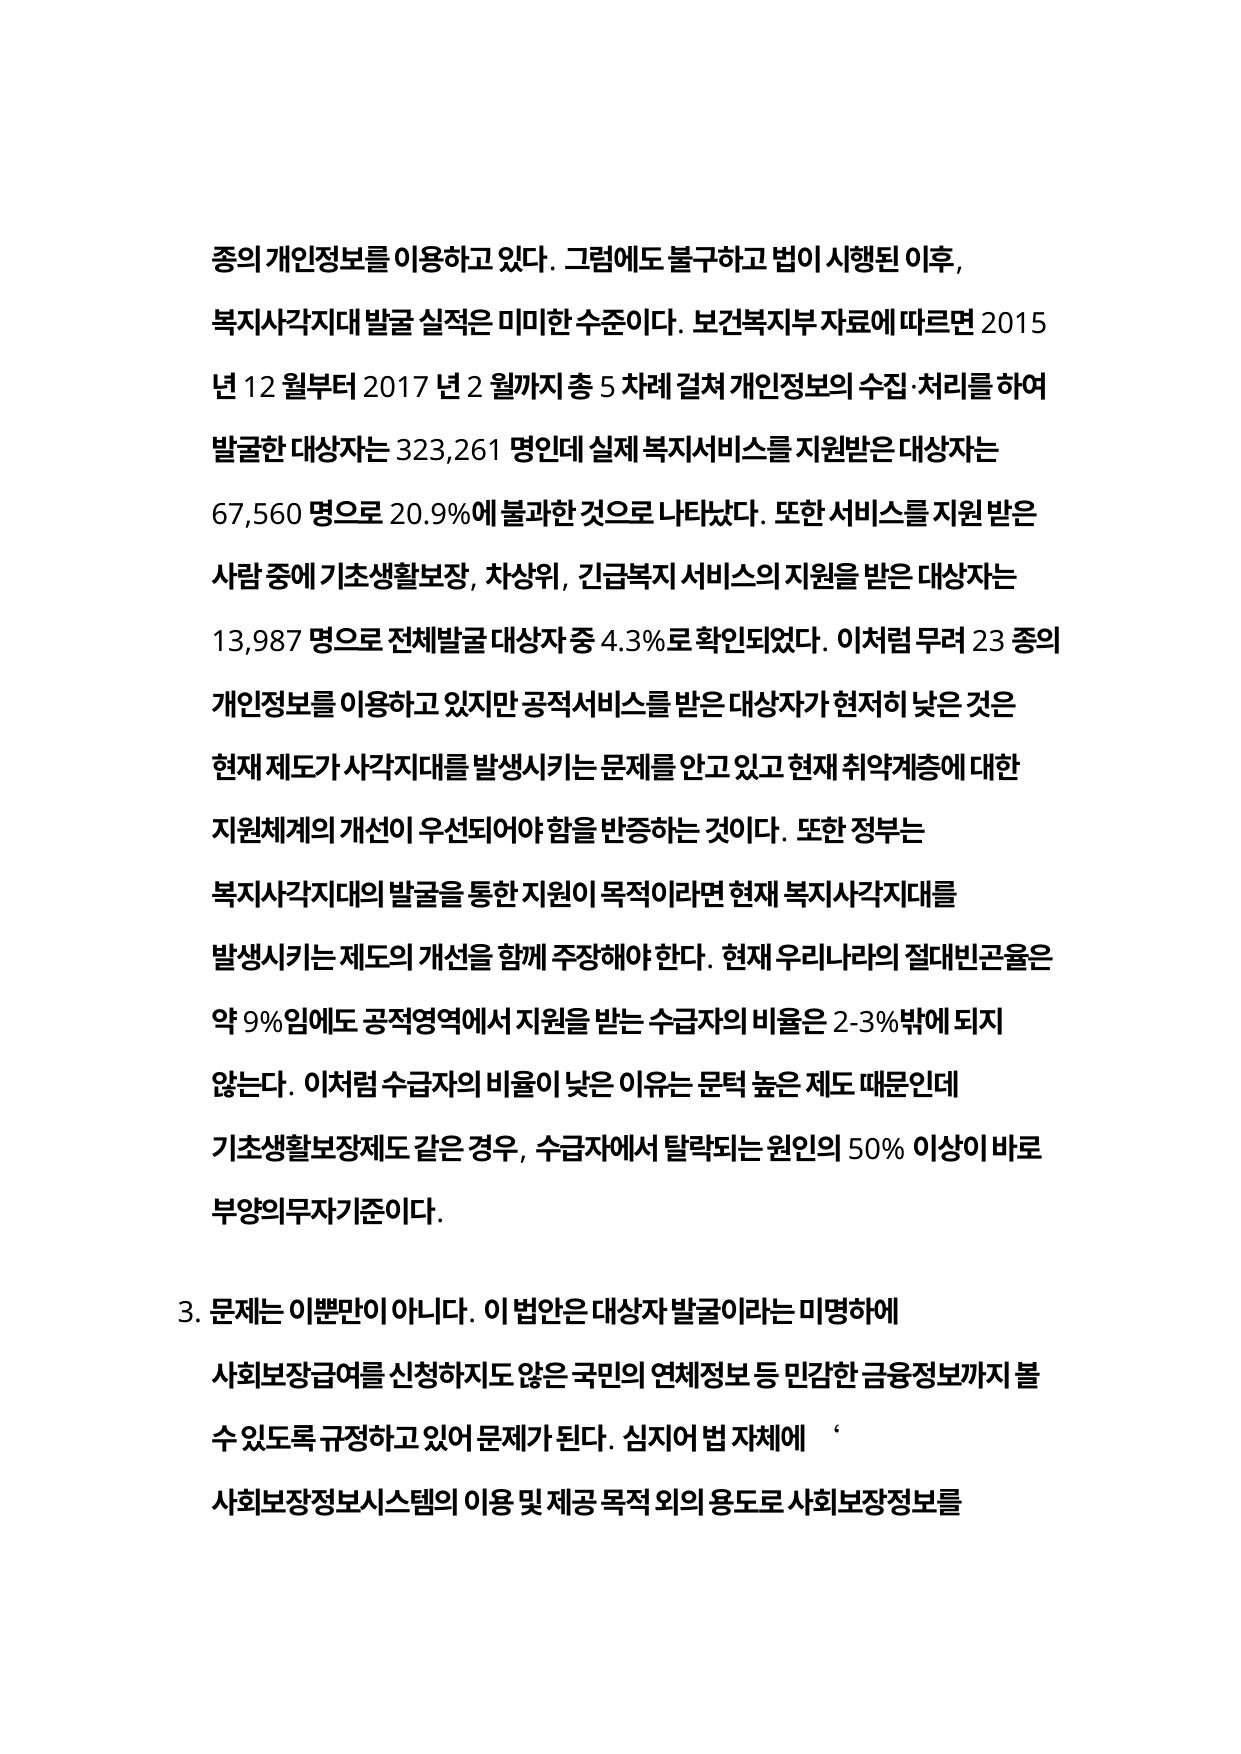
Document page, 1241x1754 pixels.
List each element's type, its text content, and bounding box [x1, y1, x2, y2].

text 종의 개인정보를 이용하고 있다. 그럼에도 불구하고 법이 시행된 이후, 복지사각지대 발굴 실적은 미미한 수준이다. 보건복지부 자료에 따르면 2015년 12월부터 2017년 2월까지 총 5차례 걸쳐 개인정보의 수집·처리를 하여 발굴한 대상자는 323,261명인데 실제 복지서비스를 지원받은 대상자는 67,560명으로 20.9%에 불과한 것으로 나타났다. 또한 서비스를 지원 받은 사람 중에 기초생활보장, 차상위, 긴급복지 서비스의 지원을 받은 대상자는 13,987명으로 전체발굴 대상자 중 4.3%로 확인되었다. 이처럼 무려 23종의 개인정보를 이용하고 있지만 공적서비스를 받은 대상자가 현저히 낮은 것은 현재 제도가 사각지대를 발생시키는 문제를 안고 있고 현재 취약계층에 대한 지원체계의 개선이 우선되어야 함을 반증하는 것이다. 또한 정부는 복지사각지대의 발굴을 통한 지원이 목적이라면 현재 복지사각지대를 발생시키는 제도의 개선을 함께 주장해야 한다. 현재 우리나라의 절대빈곤율은 약 9%임에도 공적영역에서 지원을 받는 수급자의 비율은 2-3%밖에 되지 않는다. 이처럼 수급자의 비율이 낮은 이유는 문턱 높은 제도 때문인데 기초생활보장제도 같은 경우, 수급자에서 탈락되는 원인의 50% 이상이 바로 부양의무자기준이다. [177, 236, 1063, 1231]
text 3. 문제는 이뿐만이 아니다. 이 법안은 대상자 발굴이라는 미명하에 사회보장급여를 신청하지도 않은 국민의 연체정보 등 민감한 금융정보까지 볼 수 있도록 규정하고 있어 문제가 된다. 심지어 법 자체에 ‘사회보장정보시스템의 이용 및 제공 목적 외의 용도로 사회보장정보를 [177, 1289, 1063, 1521]
